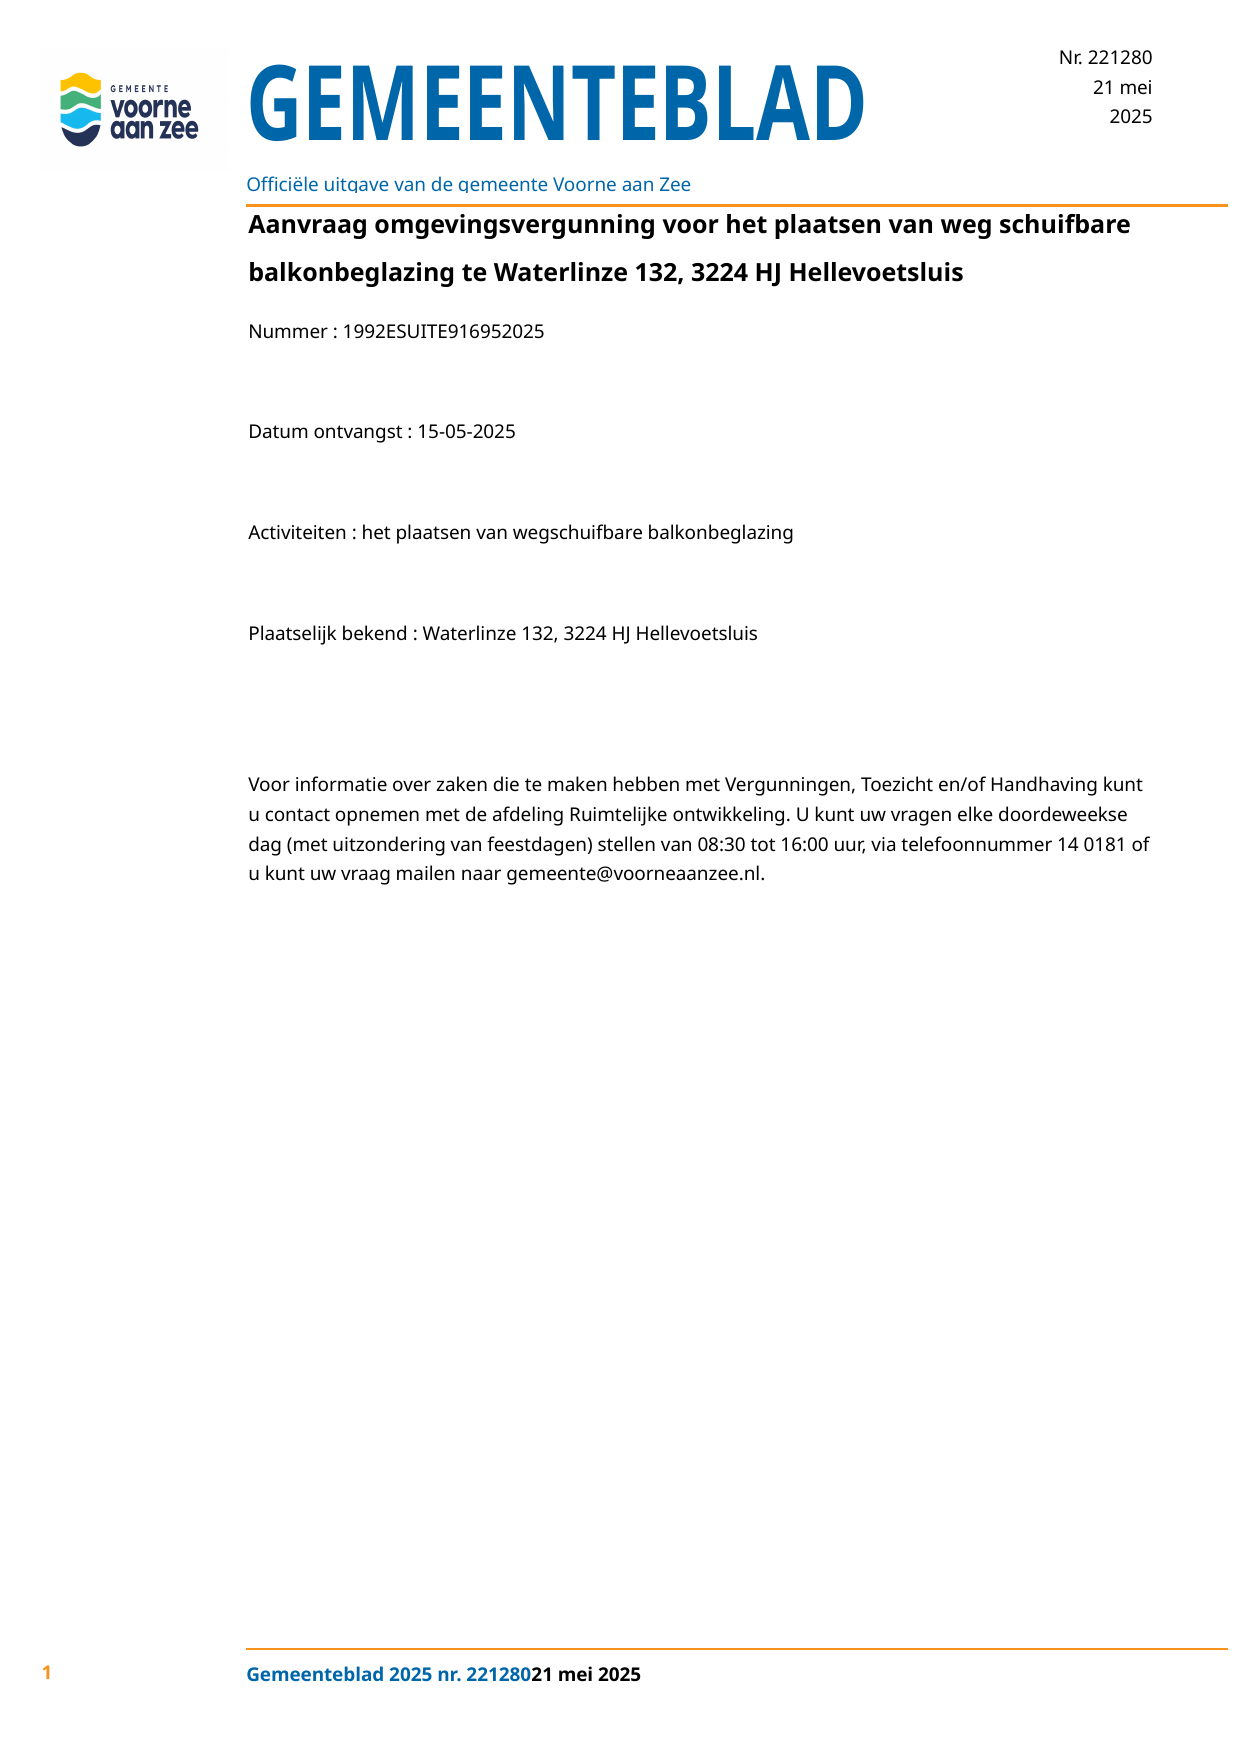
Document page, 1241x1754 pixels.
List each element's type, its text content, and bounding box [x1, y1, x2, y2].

text Aanvraag omgevingsvergunning voor het plaatsen van weg schuifbare balkonbeglazing te Waterlinze 132, 3224 HJ Hellevoetsluis [248, 207, 1152, 288]
text Datum ontvangst : 15-05-2025 [248, 419, 1152, 444]
text Activiteiten : het plaatsen van wegschuifbare balkonbeglazing [248, 519, 1152, 545]
text Voor informatie over zaken die te maken hebben met Vergunningen, Toezicht en/of Handhaving kunt u contact opnemen met de afdeling Ruimtelijke ontwikkeling. U kunt uw vragen elke doordeweekse dag (met uitzondering van feestdagen) stellen van 08:30 tot 16:00 uur, via telefoonnummer 14 0181 of u kunt uw vraag mailen naar gemeente@voorneaanzee.nl. [248, 772, 1152, 886]
text Plaatselijk bekend : Waterlinze 132, 3224 HJ Hellevoetsluis [248, 620, 1152, 646]
text Nummer : 1992ESUITE916952025 [248, 318, 1152, 344]
picture [41, 47, 231, 172]
